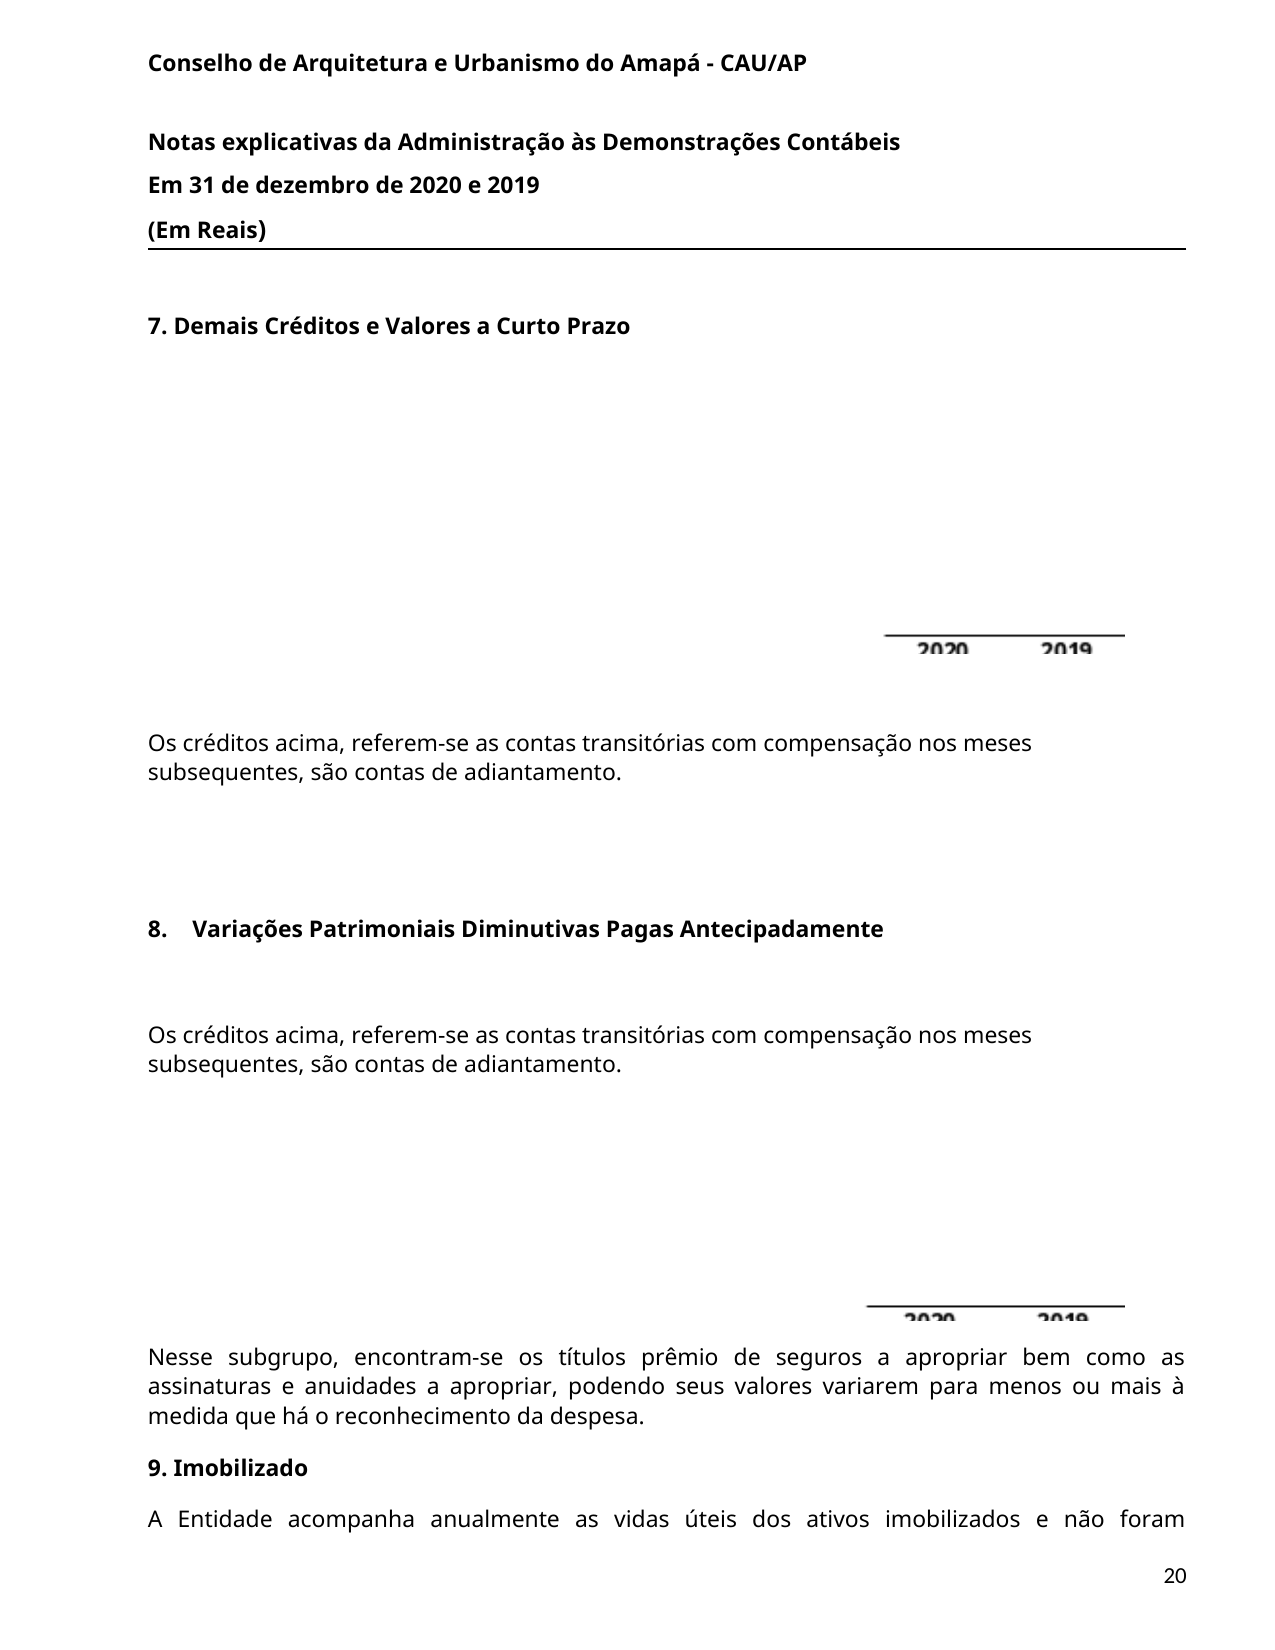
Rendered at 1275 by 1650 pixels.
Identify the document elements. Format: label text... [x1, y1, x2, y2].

text A Entidade acompanha anualmente as vidas úteis dos ativos imobilizados e não foram [148, 1503, 1186, 1534]
text Nesse subgrupo, encontram-se os títulos prêmio de seguros a apropriar bem como as assinaturas e anuidades a apropriar, podendo seus valores variarem para menos ou mais à medida que há o reconhecimento da despesa. [148, 1341, 1186, 1431]
text 8. Variações Patrimoniais Diminutivas Pagas Antecipadamente [148, 913, 1186, 943]
text 9. Imobilizado [148, 1452, 1186, 1482]
text Os créditos acima, referem-se as contas transitórias com compensação nos meses subsequentes, são contas de adiantamento. [148, 727, 1186, 787]
text 7. Demais Créditos e Valores a Curto Prazo [148, 311, 1186, 341]
text Os créditos acima, referem-se as contas transitórias com compensação nos meses subsequentes, são contas de adiantamento. [148, 1019, 1186, 1079]
